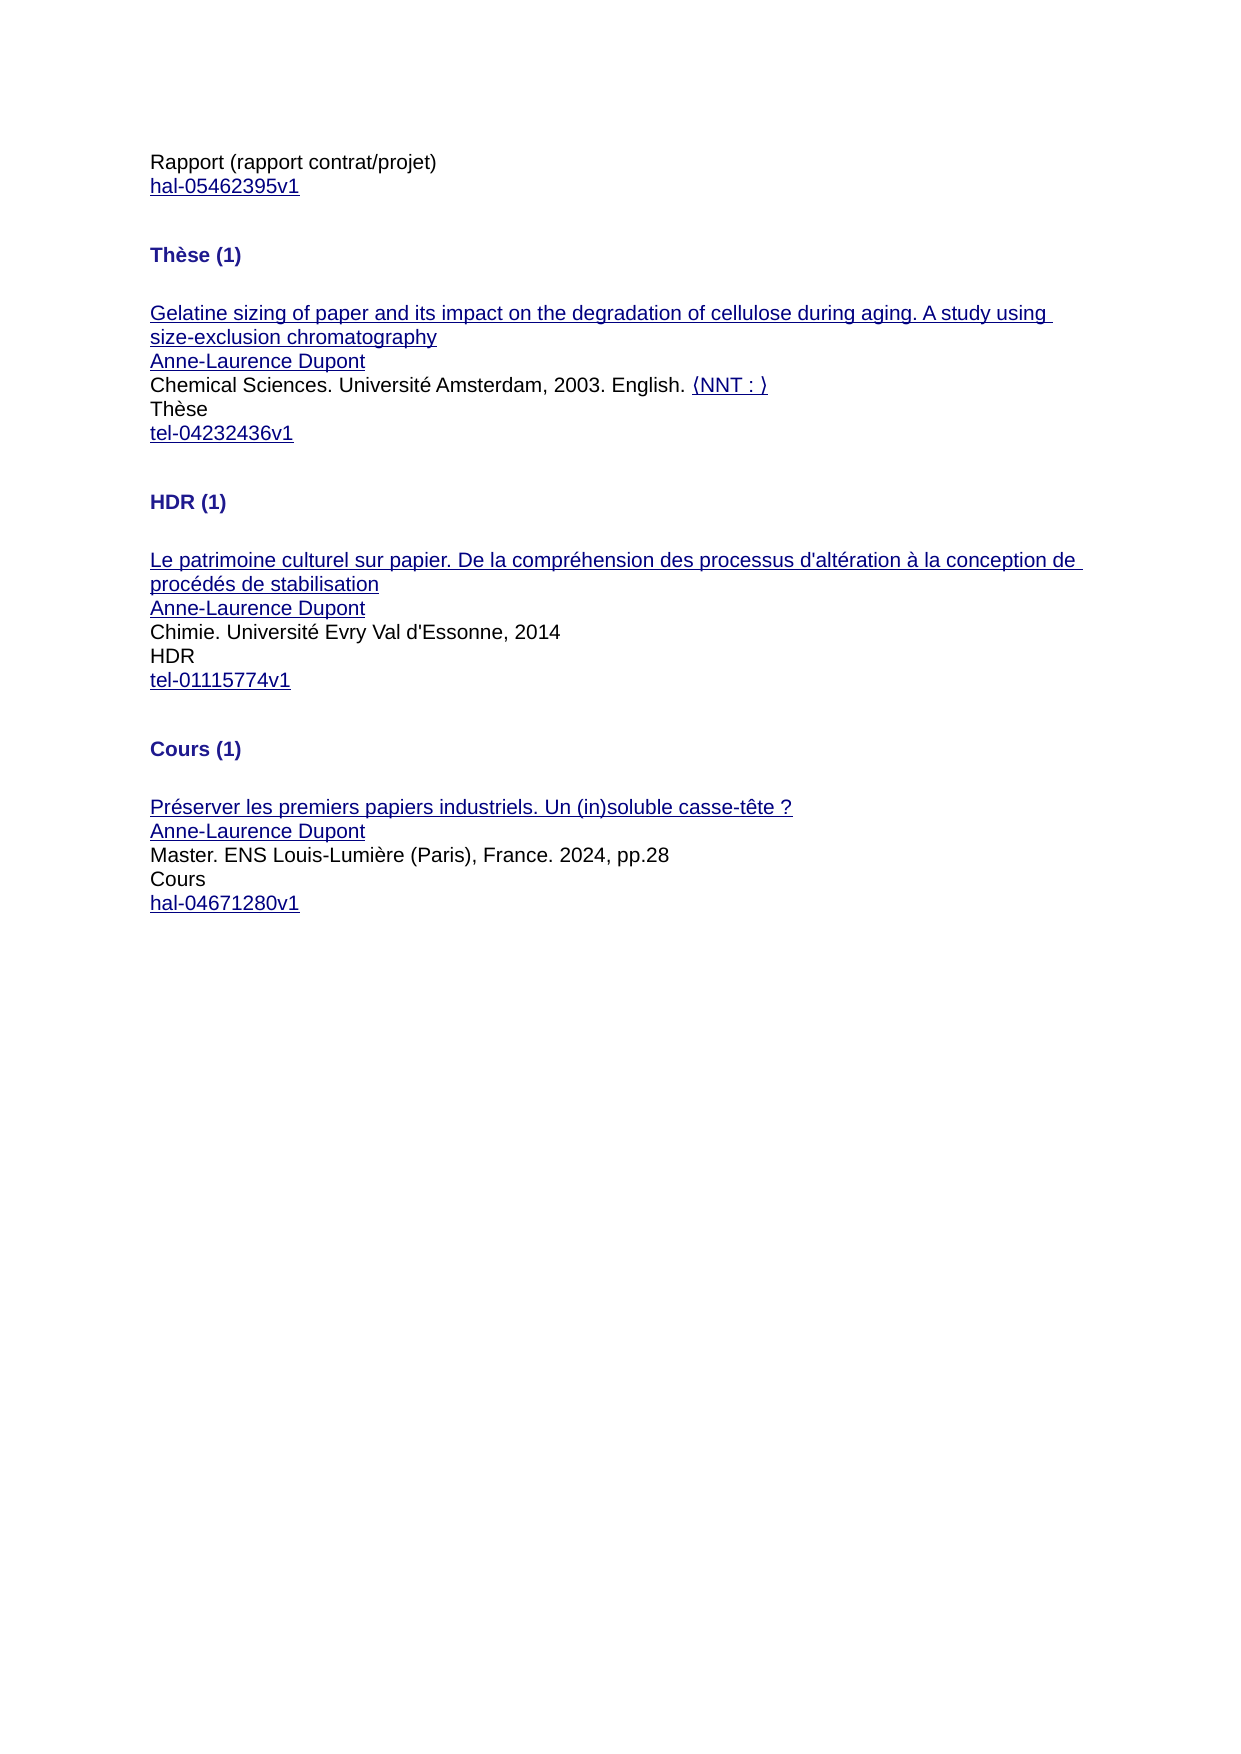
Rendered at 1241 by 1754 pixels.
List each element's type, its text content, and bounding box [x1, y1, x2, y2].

table_header Le patrimoine culturel sur papier. De la compréhension des processus d'altération à la conception de procédés de stabilisation Anne-Laurence Dupont Chimie. Université Evry Val d'Essonne, 2014 HDR tel-01115774v1 [150, 548, 1090, 692]
table_header Gelatine sizing of paper and its impact on the degradation of cellulose during aging. A study using size-exclusion chromatography Anne-Laurence Dupont Chemical Sciences. Université Amsterdam, 2003. English. ⟨NNT : ⟩ Thèse tel-04232436v1 [150, 301, 1090, 445]
subtitle Cours (1) [150, 736, 1090, 760]
subtitle Thèse (1) [150, 243, 1090, 267]
table_header Rapport (rapport contrat/projet) hal-05462395v1 [150, 150, 1090, 198]
table_header Préserver les premiers papiers industriels. Un (in)soluble casse-tête ? Anne-Laurence Dupont Master. ENS Louis-Lumière (Paris), France. 2024, pp.28 Cours hal-04671280v1 [150, 795, 1090, 914]
subtitle HDR (1) [150, 489, 1090, 513]
